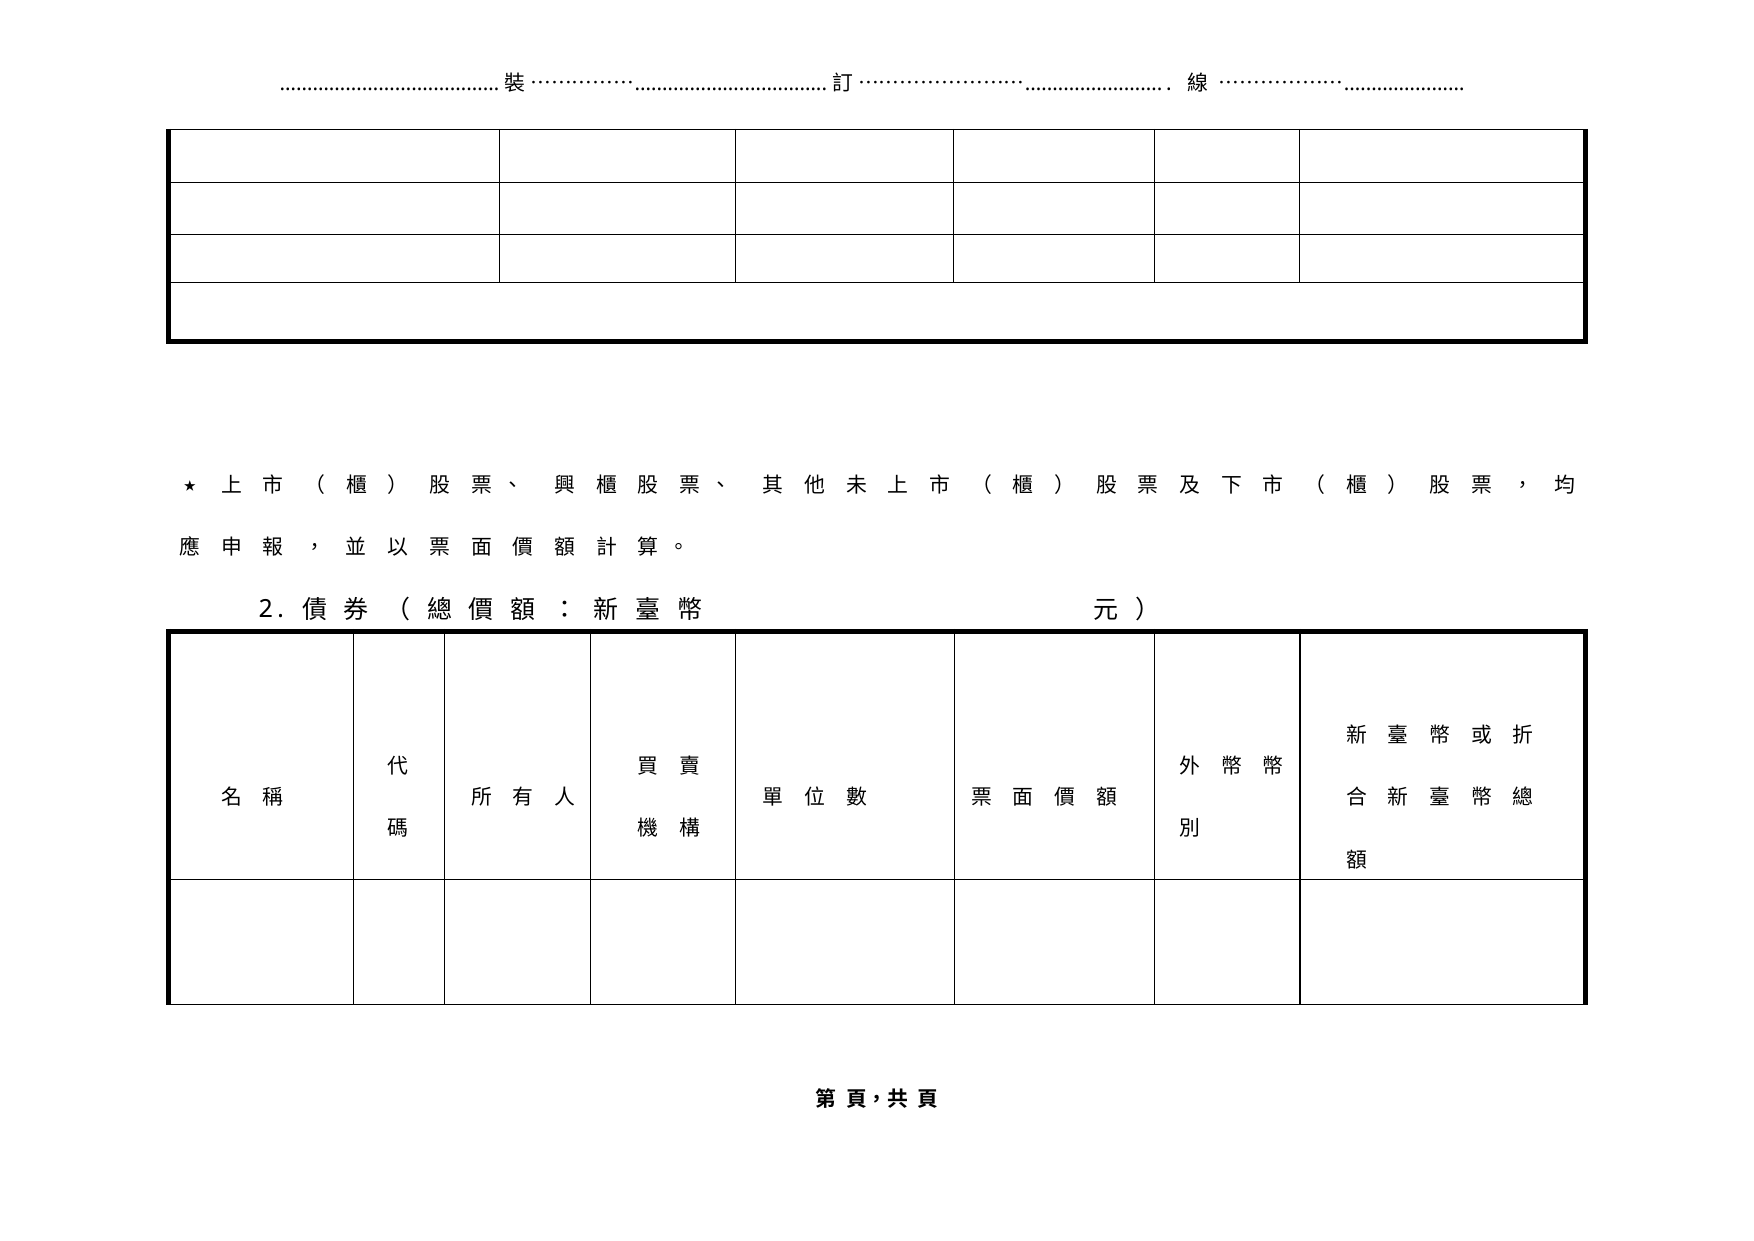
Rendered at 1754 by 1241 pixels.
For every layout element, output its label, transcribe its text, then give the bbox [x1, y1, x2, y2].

table_cell [736, 183, 953, 234]
table_cell [445, 880, 590, 1004]
table_cell [1155, 183, 1299, 234]
table_header 所有人 [445, 634, 590, 879]
table_cell [955, 880, 1154, 1004]
table_header 外幣幣別 [1155, 634, 1299, 879]
text ★上市（櫃）股票、興櫃股票、其他未上市（櫃）股票及下市（櫃）股票，均應申報，並以票面價額計算。 [169, 441, 1585, 566]
table_cell [1155, 880, 1299, 1004]
table_cell [500, 235, 735, 282]
table_cell [500, 130, 735, 182]
table_cell [1155, 235, 1299, 282]
table_cell [171, 880, 353, 1004]
table_header 代碼 [354, 634, 444, 879]
table_cell [500, 183, 735, 234]
table_header 名稱 [171, 634, 353, 879]
table_cell [954, 235, 1154, 282]
table_header 票面價額 [955, 634, 1154, 879]
table_cell [736, 235, 953, 282]
table_cell [1300, 183, 1583, 234]
table_cell [1301, 880, 1583, 1004]
table_cell 總申報筆數： 筆 [171, 283, 1583, 339]
table_cell [171, 235, 499, 282]
table_cell [591, 880, 735, 1004]
text 2.債券（總價額：新臺幣 元） [211, 566, 1585, 629]
table_cell [736, 880, 954, 1004]
table_cell [1155, 130, 1299, 182]
table_cell [736, 130, 953, 182]
table_cell [954, 130, 1154, 182]
table_cell [171, 130, 499, 182]
table_cell [171, 183, 499, 234]
table_header 新臺幣或折合新臺幣總額 [1301, 634, 1583, 879]
table_cell [1300, 130, 1583, 182]
table_cell [954, 183, 1154, 234]
table_cell [354, 880, 444, 1004]
table_header 單位數 [736, 634, 954, 879]
table_header 買賣機構 [591, 634, 735, 879]
table_cell [1300, 235, 1583, 282]
